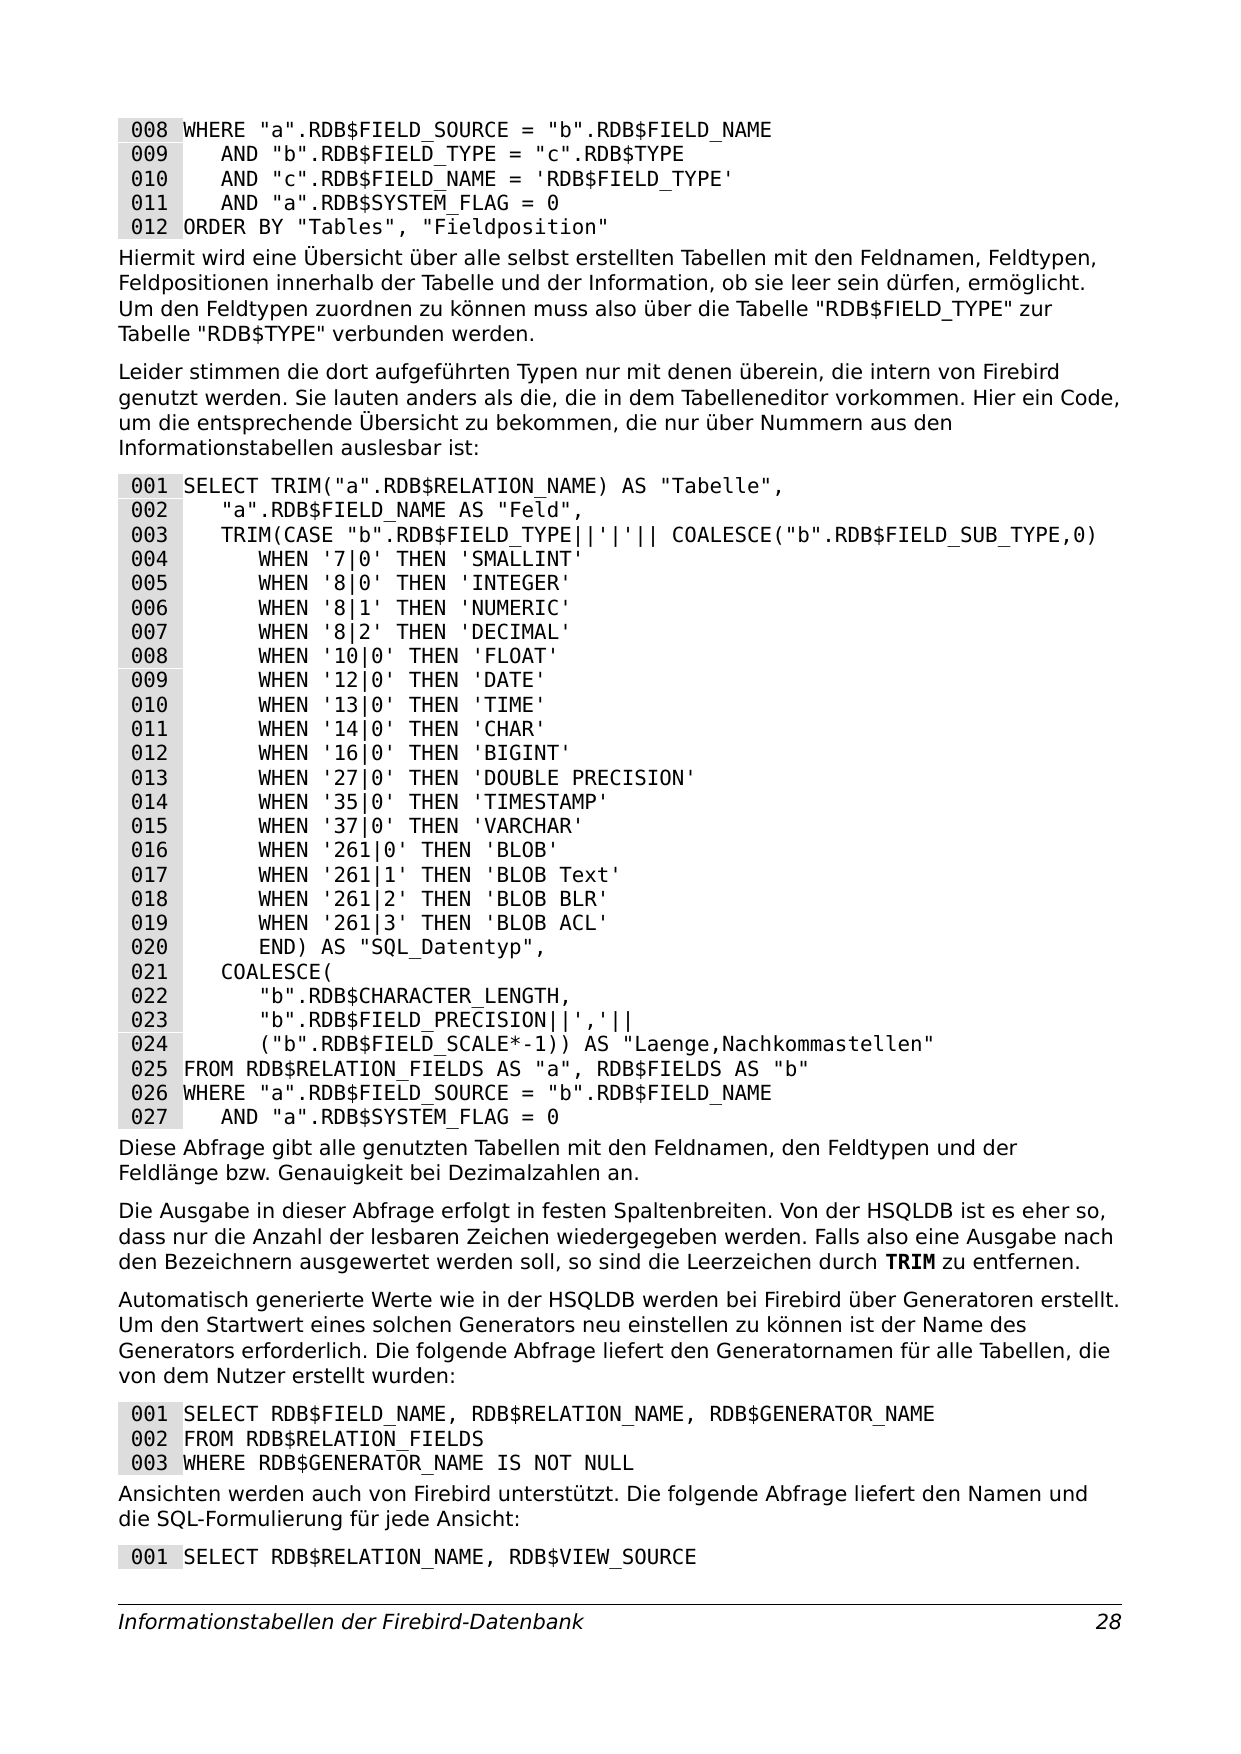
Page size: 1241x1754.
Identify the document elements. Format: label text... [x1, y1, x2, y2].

list END) AS "SQL_Datentyp", [183, 935, 1122, 960]
list WHEN '35|0' THEN 'TIMESTAMP' [183, 790, 1122, 814]
list WHERE "a".RDB$FIELD_SOURCE = "b".RDB$FIELD_NAME [183, 1081, 1122, 1105]
list WHEN '261|3' THEN 'BLOB ACL' [183, 911, 1122, 935]
list WHERE RDB$GENERATOR_NAME IS NOT NULL [183, 1451, 1122, 1475]
list SELECT RDB$FIELD_NAME, RDB$RELATION_NAME, RDB$GENERATOR_NAME [183, 1402, 1122, 1427]
list WHEN '7|0' THEN 'SMALLINT' [183, 547, 1122, 571]
list WHEN '16|0' THEN 'BIGINT' [183, 741, 1122, 766]
list WHEN '27|0' THEN 'DOUBLE PRECISION' [183, 766, 1122, 790]
list WHEN '8|2' THEN 'DECIMAL' [183, 620, 1122, 644]
list WHEN '8|0' THEN 'INTEGER' [183, 571, 1122, 596]
list FROM RDB$RELATION_FIELDS AS "a", RDB$FIELDS AS "b" [183, 1057, 1122, 1081]
list WHEN '10|0' THEN 'FLOAT' [183, 644, 1122, 668]
list WHEN '14|0' THEN 'CHAR' [183, 717, 1122, 741]
list AND "a".RDB$SYSTEM_FLAG = 0 [183, 1105, 1122, 1129]
list ("b".RDB$FIELD_SCALE*-1)) AS "Laenge,Nachkommastellen" [118, 1032, 1122, 1057]
list TRIM(CASE "b".RDB$FIELD_TYPE||'|'|| COALESCE("b".RDB$FIELD_SUB_TYPE,0) [183, 523, 1122, 547]
text Diese Abfrage gibt alle genutzten Tabellen mit den Feldnamen, den Feldtypen und der Feldlänge bzw. Genauigkeit bei Dezimalzahlen an. [118, 1136, 1122, 1186]
list WHEN '8|1' THEN 'NUMERIC' [183, 596, 1122, 620]
list "b".RDB$CHARACTER_LENGTH, [183, 984, 1122, 1008]
list COALESCE( [183, 960, 1122, 984]
text Leider stimmen die dort aufgeführten Typen nur mit denen überein, die intern von Firebird genutzt werden. Sie lauten anders als die, die in dem Tabelleneditor vorkommen. Hier ein Code, um die entsprechende Übersicht zu bekommen, die nur über Nummern aus den Informationstabellen auslesbar ist: [118, 360, 1122, 461]
list FROM RDB$RELATION_FIELDS [183, 1427, 1122, 1451]
text Ansichten werden auch von Firebird unterstützt. Die folgende Abfrage liefert den Namen und die SQL-Formulierung für jede Ansicht: [118, 1482, 1122, 1531]
text Automatisch generierte Werte wie in der HSQLDB werden bei Firebird über Generatoren erstellt. Um den Startwert eines solchen Generators neu einstellen zu können ist der Name des Generators erforderlich. Die folgende Abfrage liefert den Generatornamen für alle Tabellen, die von dem Nutzer erstellt wurden: [118, 1288, 1122, 1389]
text Die Ausgabe in dieser Abfrage erfolgt in festen Spaltenbreiten. Von der HSQLDB ist es eher so, dass nur die Anzahl der lesbaren Zeichen wiedergegeben werden. Falls also eine Ausgabe nach den Bezeichnern ausgewertet werden soll, so sind die Leerzeichen durch TRIM zu entfernen. [118, 1199, 1122, 1274]
list SELECT RDB$RELATION_NAME, RDB$VIEW_SOURCE [183, 1545, 1122, 1569]
list AND "a".RDB$SYSTEM_FLAG = 0 [183, 191, 1122, 215]
list WHERE "a".RDB$FIELD_SOURCE = "b".RDB$FIELD_NAME [183, 118, 1122, 142]
text Hiermit wird eine Übersicht über alle selbst erstellten Tabellen mit den Feldnamen, Feldtypen, Feldpositionen innerhalb der Tabelle und der Information, ob sie leer sein dürfen, ermöglicht. Um den Feldtypen zuordnen zu können muss also über die Tabelle "RDB$FIELD_TYPE" zur Tabelle "RDB$TYPE" verbunden werden. [118, 246, 1122, 346]
list WHEN '37|0' THEN 'VARCHAR' [183, 814, 1122, 838]
list WHEN '12|0' THEN 'DATE' [118, 668, 1122, 693]
list WHEN '261|2' THEN 'BLOB BLR' [183, 887, 1122, 911]
list "b".RDB$FIELD_PRECISION||','|| [183, 1008, 1122, 1032]
list WHEN '261|1' THEN 'BLOB Text' [183, 863, 1122, 887]
list ORDER BY "Tables", "Fieldposition" [183, 215, 1122, 239]
list WHEN '13|0' THEN 'TIME' [183, 693, 1122, 717]
list SELECT TRIM("a".RDB$RELATION_NAME) AS "Tabelle", [183, 474, 1122, 498]
list AND "c".RDB$FIELD_NAME = 'RDB$FIELD_TYPE' [183, 167, 1122, 191]
list AND "b".RDB$FIELD_TYPE = "c".RDB$TYPE [118, 142, 1122, 167]
list "a".RDB$FIELD_NAME AS "Feld", [118, 498, 1122, 523]
list WHEN '261|0' THEN 'BLOB' [183, 838, 1122, 863]
